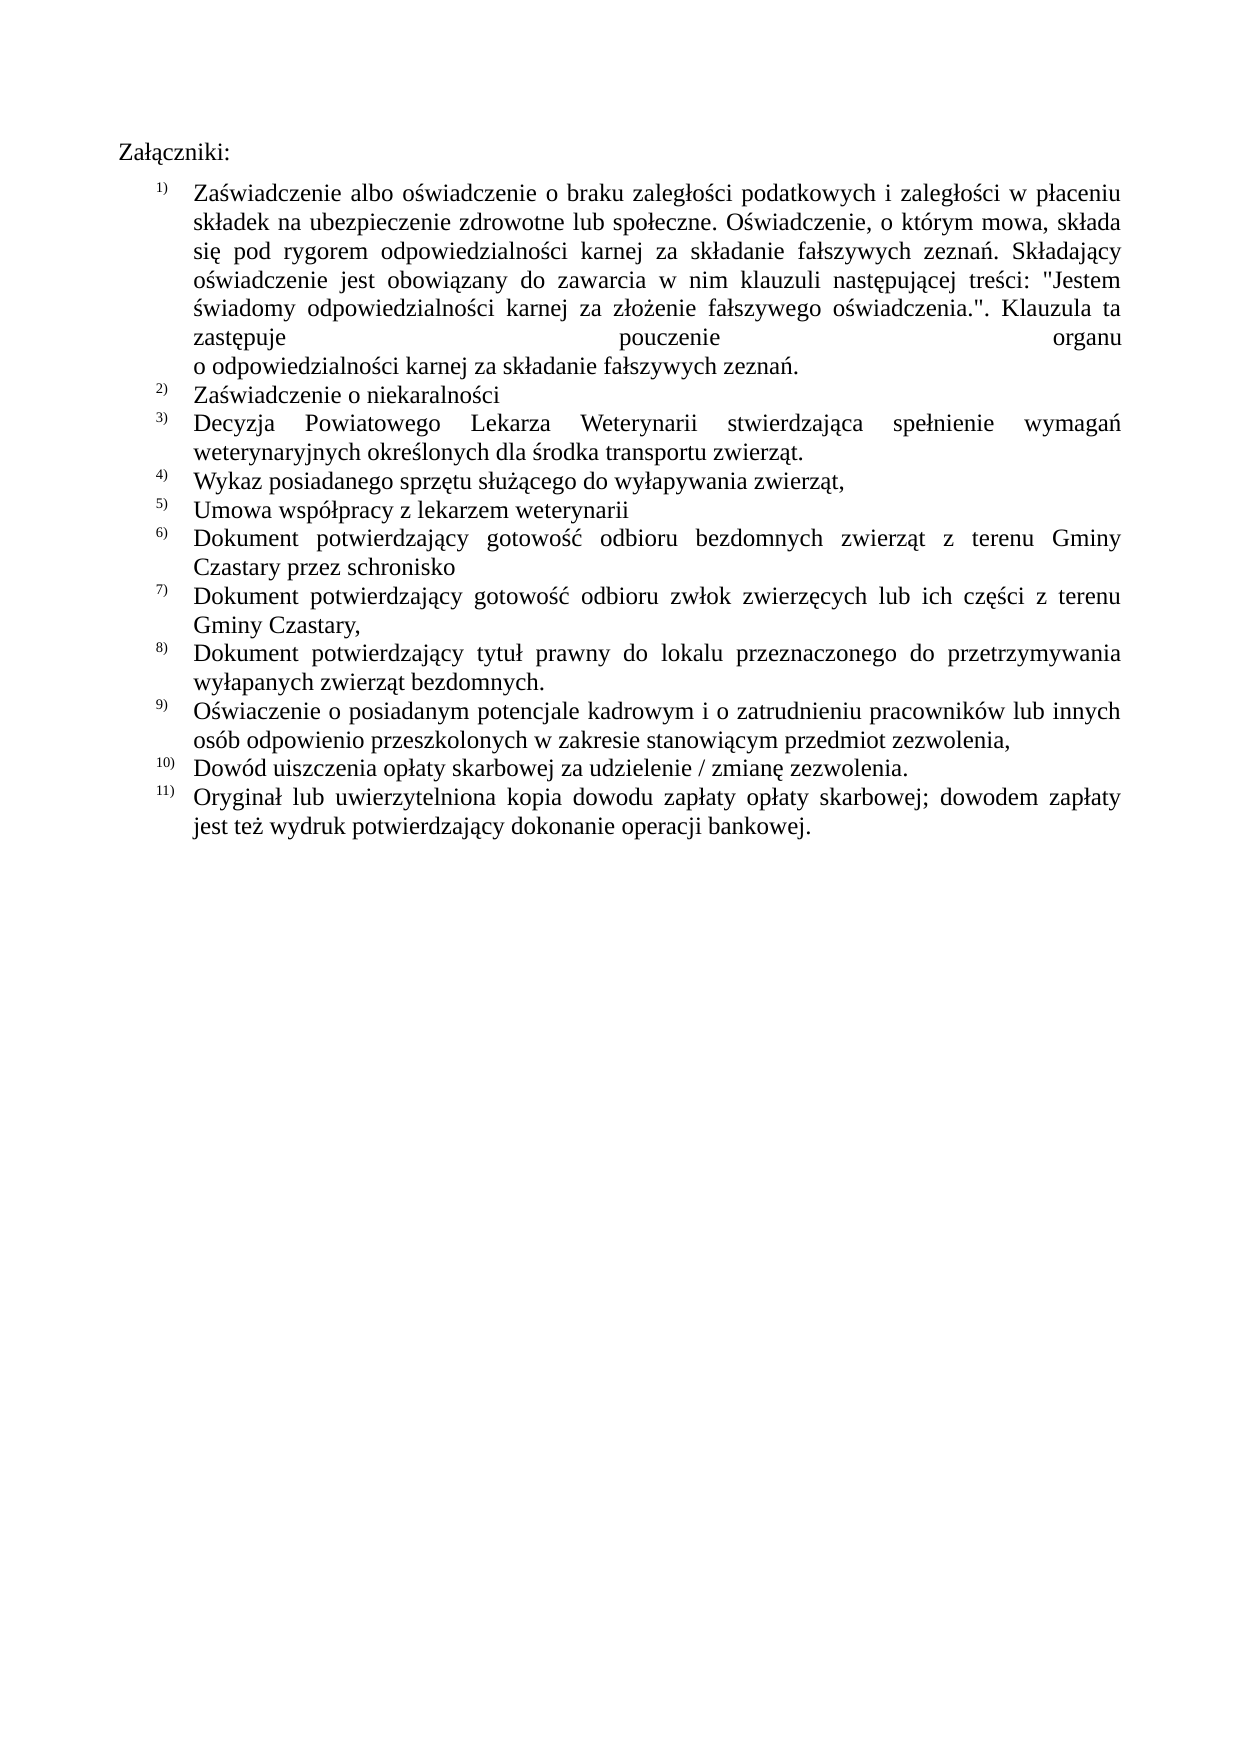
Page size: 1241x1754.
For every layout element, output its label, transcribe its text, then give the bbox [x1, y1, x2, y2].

text Załączniki: [118, 137, 1122, 166]
list Oryginał lub uwierzytelniona kopia dowodu zapłaty opłaty skarbowej; dowodem zapłaty jest też wydruk potwierdzający dokonanie operacji bankowej. [156, 782, 1122, 840]
list Dowód uiszczenia opłaty skarbowej za udzielenie / zmianę zezwolenia. [156, 753, 1122, 782]
list Decyzja Powiatowego Lekarza Weterynarii stwierdzająca spełnienie wymagań weterynaryjnych określonych dla środka transportu zwierząt. [156, 408, 1122, 466]
list Dokument potwierdzający gotowość odbioru zwłok zwierzęcych lub ich części z terenu Gminy Czastary, [156, 581, 1122, 638]
list Dokument potwierdzający gotowość odbioru bezdomnych zwierząt z terenu Gminy Czastary przez schronisko [156, 523, 1122, 581]
list Wykaz posiadanego sprzętu służącego do wyłapywania zwierząt, [156, 466, 1122, 495]
list Dokument potwierdzający tytuł prawny do lokalu przeznaczonego do przetrzymywania wyłapanych zwierząt bezdomnych. [156, 638, 1122, 696]
list Oświaczenie o posiadanym potencjale kadrowym i o zatrudnieniu pracowników lub innych osób odpowienio przeszkolonych w zakresie stanowiącym przedmiot zezwolenia, [156, 696, 1122, 753]
list Zaświadczenie albo oświadczenie o braku zaległości podatkowych i zaległości w płaceniu składek na ubezpieczenie zdrowotne lub społeczne. Oświadczenie, o którym mowa, składa się pod rygorem odpowiedzialności karnej za składanie fałszywych zeznań. Składający oświadczenie jest obowiązany do zawarcia w nim klauzuli następującej treści: "Jestem świadomy odpowiedzialności karnej za złożenie fałszywego oświadczenia.". Klauzula ta zastępuje pouczenie organu o odpowiedzialności karnej za składanie fałszywych zeznań. [156, 178, 1122, 380]
list Zaświadczenie o niekaralności [156, 380, 1122, 408]
list Umowa współpracy z lekarzem weterynarii [156, 495, 1122, 523]
